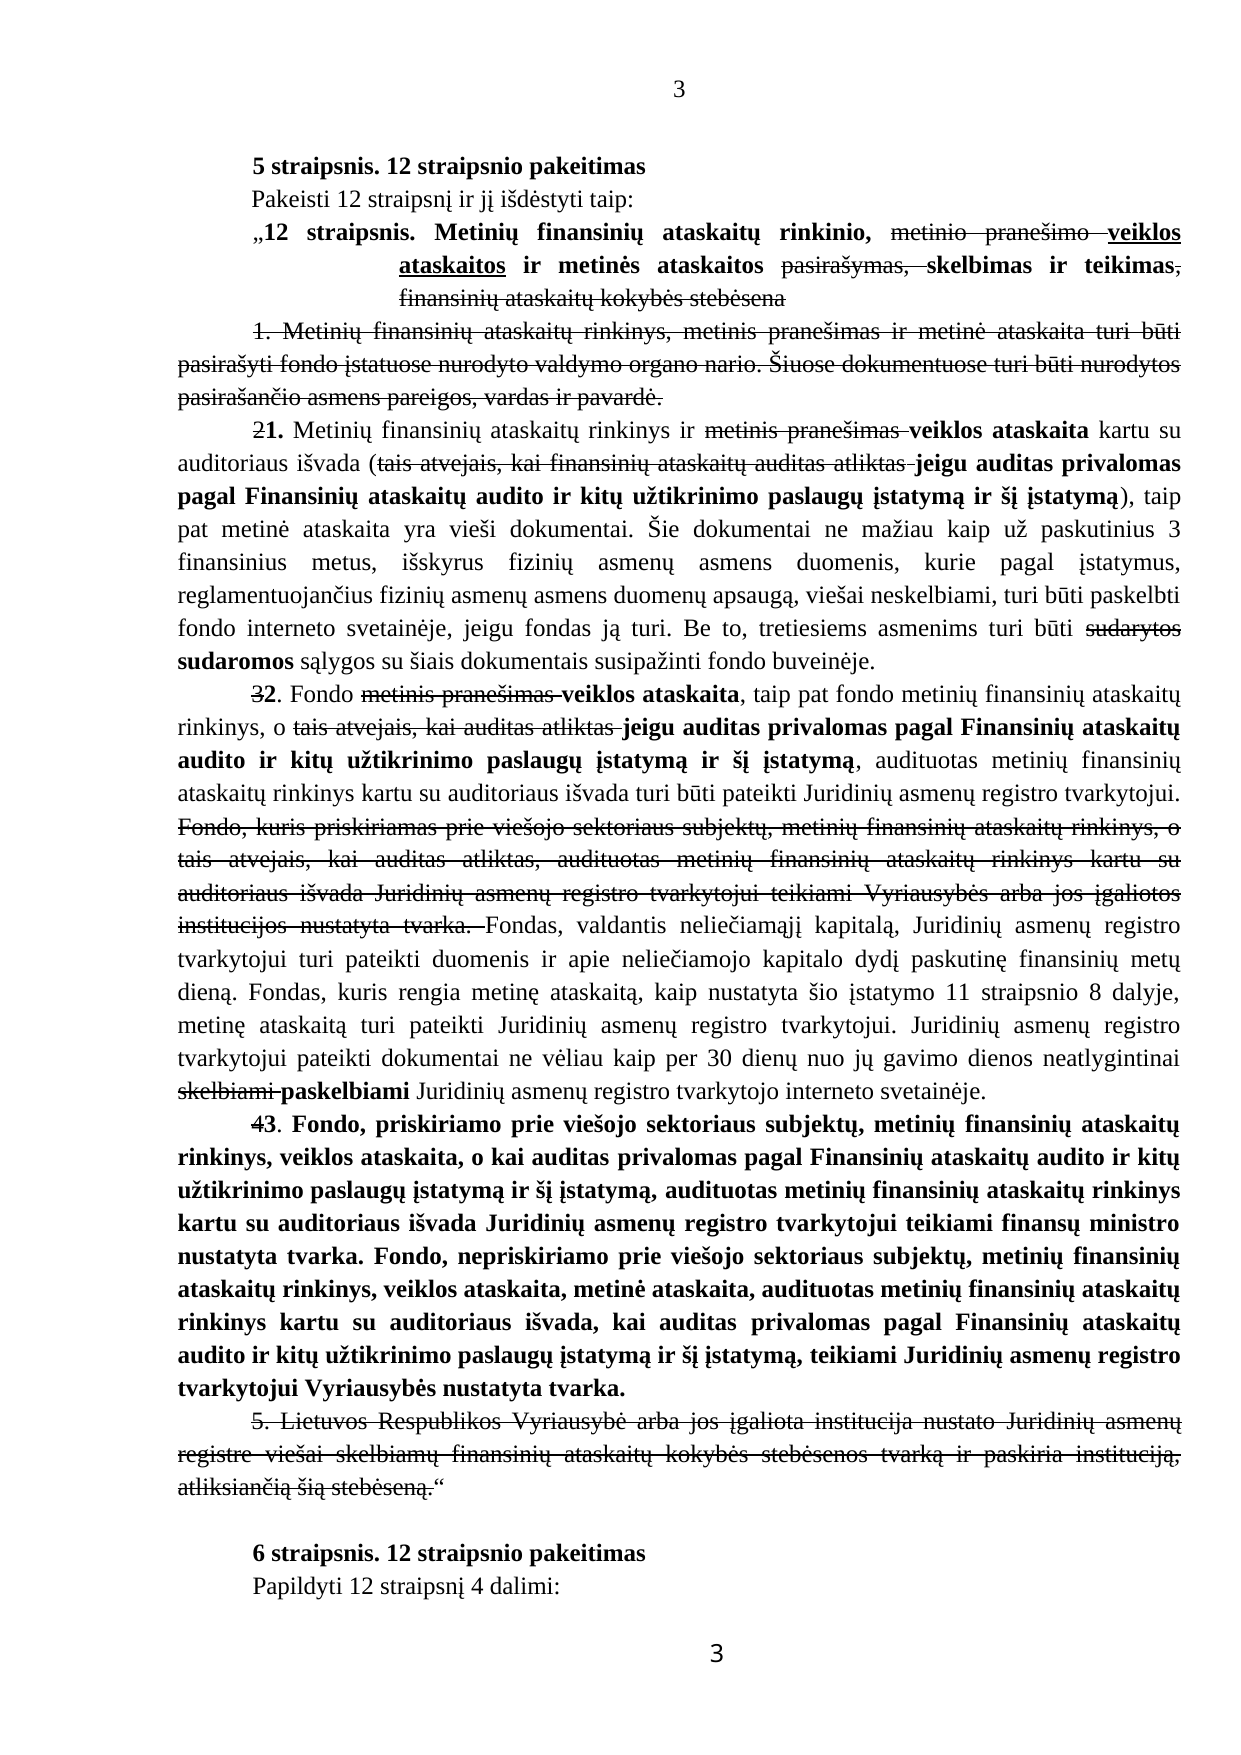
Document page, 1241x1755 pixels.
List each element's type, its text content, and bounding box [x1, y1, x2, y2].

text 32. Fondo metinis pranešimas veiklos ataskaita, taip pat fondo metinių finansinių ataskaitų rinkinys, o tais atvejais, kai auditas atliktas jeigu auditas privalomas pagal Finansinių ataskaitų audito ir kitų užtikrinimo paslaugų įstatymą ir šį įstatymą, audituotas metinių finansinių ataskaitų rinkinys kartu su auditoriaus išvada turi būti pateikti Juridinių asmenų registro tvarkytojui. Fondo, kuris priskiriamas prie viešojo sektoriaus subjektų, metinių finansinių ataskaitų rinkinys, o tais atvejais, kai auditas atliktas, audituotas metinių finansinių ataskaitų rinkinys kartu su auditoriaus išvada Juridinių asmenų registro tvarkytojui teikiami Vyriausybės arba jos įgaliotos institucijos nustatyta tvarka. Fondas, valdantis neliečiamąjį kapitalą, Juridinių asmenų registro tvarkytojui turi pateikti duomenis ir apie neliečiamojo kapitalo dydį paskutinę finansinių metų dieną. Fondas, kuris rengia metinę ataskaitą, kaip nustatyta šio įstatymo 11 straipsnio 8 dalyje, metinę ataskaitą turi pateikti Juridinių asmenų registro tvarkytojui. Juridinių asmenų registro tvarkytojui pateikti dokumentai ne vėliau kaip per 30 dienų nuo jų gavimo dienos neatlygintinai skelbiami paskelbiami Juridinių asmenų registro tvarkytojo interneto svetainėje. [177, 894, 1181, 1104]
text Pakeisti 12 straipsnį ir jį išdėstyti taip: [251, 184, 1181, 213]
text 43. Fondo, priskiriamo prie viešojo sektoriaus subjektų, metinių finansinių ataskaitų rinkinys, veiklos ataskaita, o kai auditas privalomas pagal Finansinių ataskaitų audito ir kitų užtikrinimo paslaugų įstatymą ir šį įstatymą, audituotas metinių finansinių ataskaitų rinkinys kartu su auditoriaus išvada Juridinių asmenų registro tvarkytojui teikiami finansų ministro nustatyta tvarka. Fondo, nepriskiriamo prie viešojo sektoriaus subjektų, metinių finansinių ataskaitų rinkinys, veiklos ataskaita, metinė ataskaita, audituotas metinių finansinių ataskaitų rinkinys kartu su auditoriaus išvada, kai auditas privalomas pagal Finansinių ataskaitų audito ir kitų užtikrinimo paslaugų įstatymą ir šį įstatymą, teikiami Juridinių asmenų registro tvarkytojui Vyriausybės nustatyta tvarka. [177, 1109, 1181, 1402]
text 32. Fondo metinis pranešimas veiklos ataskaita, taip pat fondo metinių finansinių ataskaitų rinkinys, o tais atvejais, kai auditas atliktas jeigu auditas privalomas pagal Finansinių ataskaitų audito ir kitų užtikrinimo paslaugų įstatymą ir šį įstatymą, audituotas metinių finansinių ataskaitų rinkinys kartu su auditoriaus išvada turi būti pateikti Juridinių asmenų registro tvarkytojui. Fondo, kuris priskiriamas prie viešojo sektoriaus subjektų, metinių finansinių ataskaitų rinkinys, o tais atvejais, kai auditas atliktas, audituotas metinių finansinių ataskaitų rinkinys kartu su auditoriaus išvada Juridinių asmenų registro tvarkytojui teikiami Vyriausybės arba jos įgaliotos institucijos nustatyta tvarka. Fondas, valdantis neliečiamąjį kapitalą, Juridinių asmenų registro tvarkytojui turi pateikti duomenis ir apie neliečiamojo kapitalo dydį paskutinę finansinių metų dieną. Fondas, kuris rengia metinę ataskaitą, kaip nustatyta šio įstatymo 11 straipsnio 8 dalyje, metinę ataskaitą turi pateikti Juridinių asmenų registro tvarkytojui. Juridinių asmenų registro tvarkytojui pateikti dokumentai ne vėliau kaip per 30 dienų nuo jų gavimo dienos neatlygintinai skelbiami paskelbiami Juridinių asmenų registro tvarkytojo interneto svetainėje. [177, 679, 1181, 827]
text Papildyti 12 straipsnį 4 dalimi: [177, 1571, 1181, 1600]
text 32. Fondo metinis pranešimas veiklos ataskaita, taip pat fondo metinių finansinių ataskaitų rinkinys, o tais atvejais, kai auditas atliktas jeigu auditas privalomas pagal Finansinių ataskaitų audito ir kitų užtikrinimo paslaugų įstatymą ir šį įstatymą, audituotas metinių finansinių ataskaitų rinkinys kartu su auditoriaus išvada turi būti pateikti Juridinių asmenų registro tvarkytojui. Fondo, kuris priskiriamas prie viešojo sektoriaus subjektų, metinių finansinių ataskaitų rinkinys, o tais atvejais, kai auditas atliktas, audituotas metinių finansinių ataskaitų rinkinys kartu su auditoriaus išvada Juridinių asmenų registro tvarkytojui teikiami Vyriausybės arba jos įgaliotos institucijos nustatyta tvarka. Fondas, valdantis neliečiamąjį kapitalą, Juridinių asmenų registro tvarkytojui turi pateikti duomenis ir apie neliečiamojo kapitalo dydį paskutinę finansinių metų dieną. Fondas, kuris rengia metinę ataskaitą, kaip nustatyta šio įstatymo 11 straipsnio 8 dalyje, metinę ataskaitą turi pateikti Juridinių asmenų registro tvarkytojui. Juridinių asmenų registro tvarkytojui pateikti dokumentai ne vėliau kaip per 30 dienų nuo jų gavimo dienos neatlygintinai skelbiami paskelbiami Juridinių asmenų registro tvarkytojo interneto svetainėje. [177, 828, 1181, 860]
text 1. Metinių finansinių ataskaitų rinkinys, metinis pranešimas ir metinė ataskaita turi būti pasirašyti fondo įstatuose nurodyto valdymo organo nario. Šiuose dokumentuose turi būti nurodytos pasirašančio asmens pareigos, vardas ir pavardė. [177, 316, 1181, 365]
text 1. Metinių finansinių ataskaitų rinkinys, metinis pranešimas ir metinė ataskaita turi būti pasirašyti fondo įstatuose nurodyto valdymo organo nario. Šiuose dokumentuose turi būti nurodytos pasirašančio asmens pareigos, vardas ir pavardė. [177, 366, 1181, 411]
text „12 straipsnis. Metinių finansinių ataskaitų rinkinio, metinio pranešimo veiklos ataskaitos ir metinės ataskaitos pasirašymas, skelbimas ir teikimas, finansinių ataskaitų kokybės stebėsena [252, 217, 1181, 312]
text 5. Lietuvos Respublikos Vyriausybė arba jos įgaliota institucija nustato Juridinių asmenų registre viešai skelbiamų finansinių ataskaitų kokybės stebėsenos tvarką ir paskiria instituciją, atliksiančią šią stebėseną.“ [177, 1456, 1181, 1501]
text 6 straipsnis. 12 straipsnio pakeitimas [177, 1538, 1181, 1567]
text 21. Metinių finansinių ataskaitų rinkinys ir metinis pranešimas veiklos ataskaita kartu su auditoriaus išvada (tais atvejais, kai finansinių ataskaitų auditas atliktas jeigu auditas privalomas pagal Finansinių ataskaitų audito ir kitų užtikrinimo paslaugų įstatymą ir šį įstatymą), taip pat metinė ataskaita yra vieši dokumentai. Šie dokumentai ne mažiau kaip už paskutinius 3 finansinius metus, išskyrus fizinių asmenų asmens duomenis, kurie pagal įstatymus, reglamentuojančius fizinių asmenų asmens duomenų apsaugą, viešai neskelbiami, turi būti paskelbti fondo interneto svetainėje, jeigu fondas ją turi. Be to, tretiesiems asmenims turi būti sudarytos sudaromos sąlygos su šiais dokumentais susipažinti fondo buveinėje. [177, 415, 1181, 675]
text 5. Lietuvos Respublikos Vyriausybė arba jos įgaliota institucija nustato Juridinių asmenų registre viešai skelbiamų finansinių ataskaitų kokybės stebėsenos tvarką ir paskiria instituciją, atliksiančią šią stebėseną.“ [177, 1406, 1181, 1454]
text 5 straipsnis. 12 straipsnio pakeitimas [177, 151, 1181, 180]
text 32. Fondo metinis pranešimas veiklos ataskaita, taip pat fondo metinių finansinių ataskaitų rinkinys, o tais atvejais, kai auditas atliktas jeigu auditas privalomas pagal Finansinių ataskaitų audito ir kitų užtikrinimo paslaugų įstatymą ir šį įstatymą, audituotas metinių finansinių ataskaitų rinkinys kartu su auditoriaus išvada turi būti pateikti Juridinių asmenų registro tvarkytojui. Fondo, kuris priskiriamas prie viešojo sektoriaus subjektų, metinių finansinių ataskaitų rinkinys, o tais atvejais, kai auditas atliktas, audituotas metinių finansinių ataskaitų rinkinys kartu su auditoriaus išvada Juridinių asmenų registro tvarkytojui teikiami Vyriausybės arba jos įgaliotos institucijos nustatyta tvarka. Fondas, valdantis neliečiamąjį kapitalą, Juridinių asmenų registro tvarkytojui turi pateikti duomenis ir apie neliečiamojo kapitalo dydį paskutinę finansinių metų dieną. Fondas, kuris rengia metinę ataskaitą, kaip nustatyta šio įstatymo 11 straipsnio 8 dalyje, metinę ataskaitą turi pateikti Juridinių asmenų registro tvarkytojui. Juridinių asmenų registro tvarkytojui pateikti dokumentai ne vėliau kaip per 30 dienų nuo jų gavimo dienos neatlygintinai skelbiami paskelbiami Juridinių asmenų registro tvarkytojo interneto svetainėje. [177, 861, 1181, 893]
